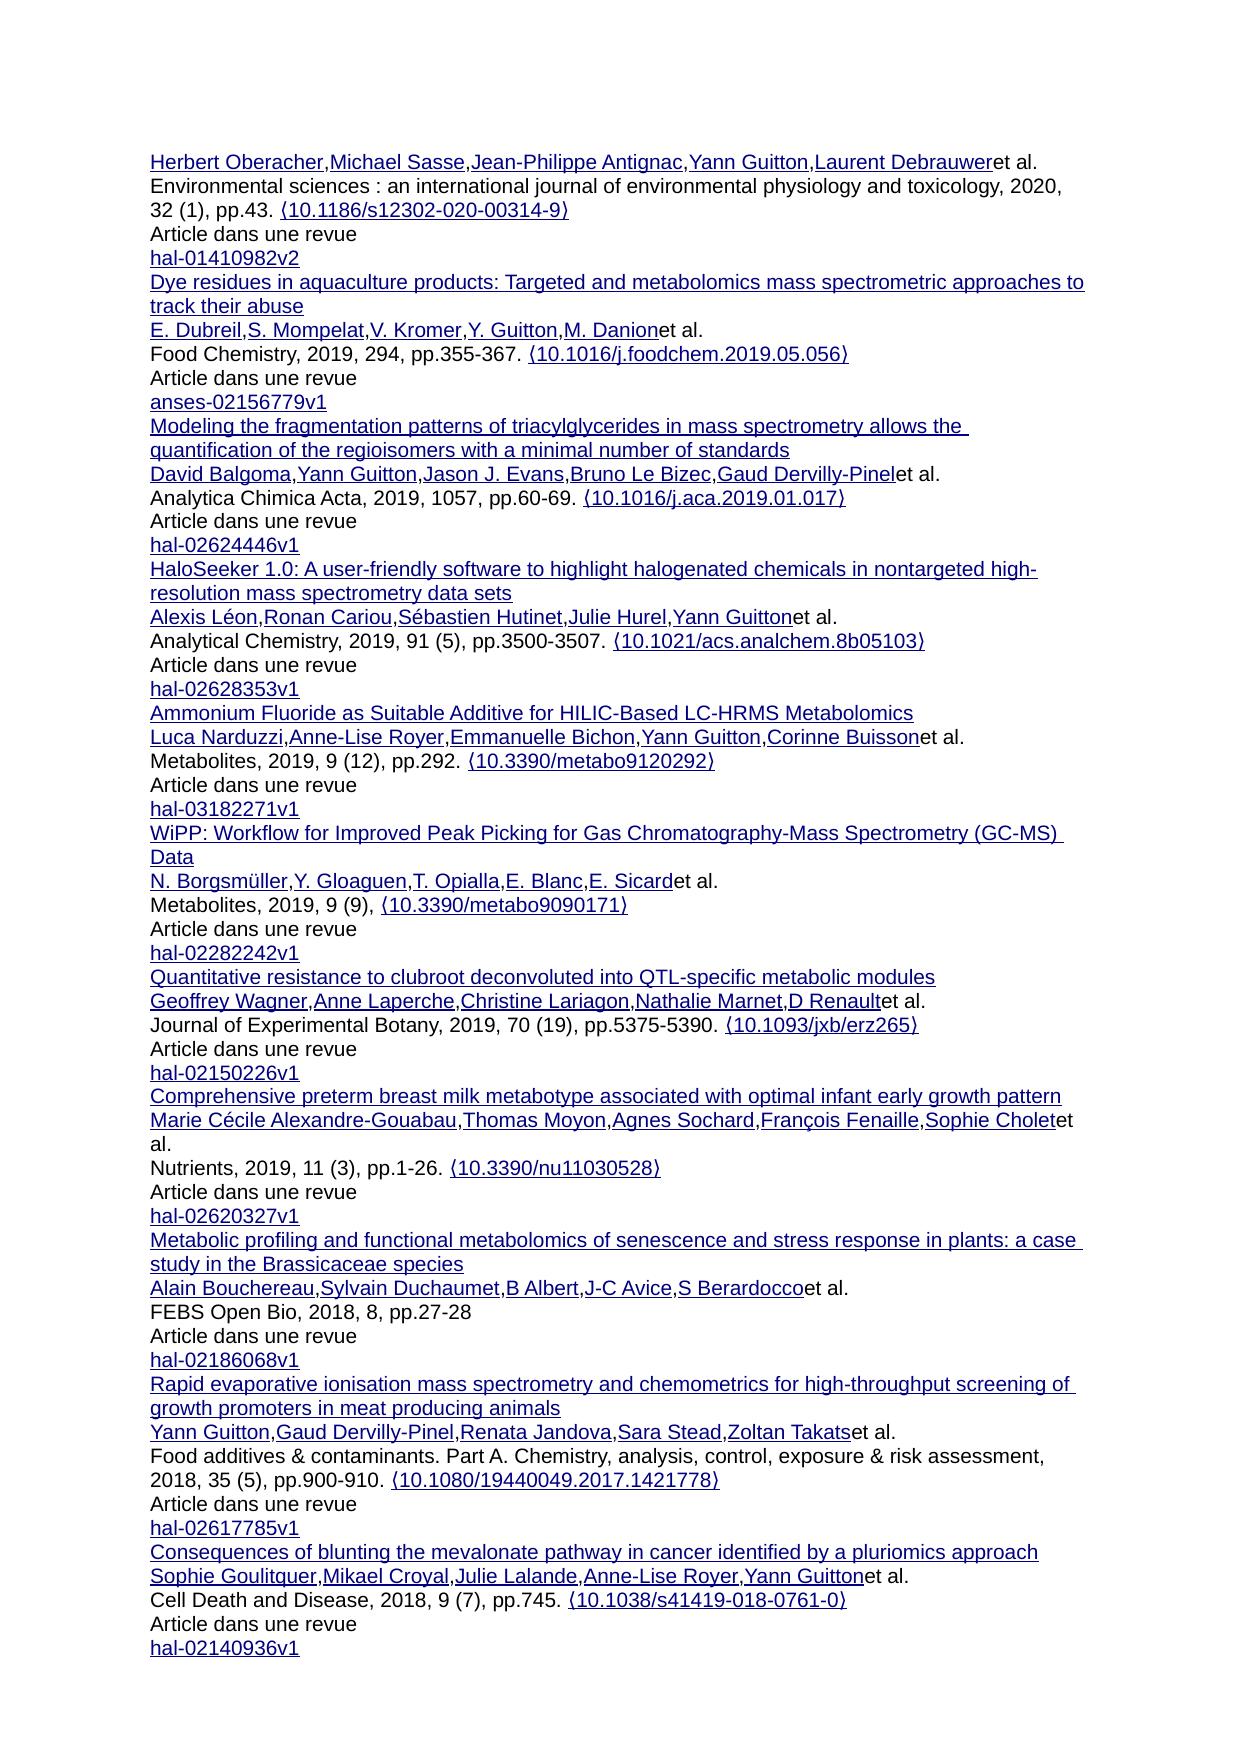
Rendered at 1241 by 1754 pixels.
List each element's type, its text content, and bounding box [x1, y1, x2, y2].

table_cell Consequences of blunting the mevalonate pathway in cancer identified by a pluriomics approach Sophie Goulitquer,Mikael Croyal,Julie Lalande,Anne-Lise Royer,Yann Guittonet al. Cell Death and Disease, 2018, 9 (7), pp.745. ⟨10.1038/s41419-018-0761-0⟩ Article dans une revue hal-02140936v1 [150, 1540, 1090, 1659]
table_cell Modeling the fragmentation patterns of triacylglycerides in mass spectrometry allows the quantification of the regioisomers with a minimal number of standards David Balgoma,Yann Guitton,Jason J. Evans,Bruno Le Bizec,Gaud Dervilly-Pinelet al. Analytica Chimica Acta, 2019, 1057, pp.60-69. ⟨10.1016/j.aca.2019.01.017⟩ Article dans une revue hal-02624446v1 [150, 414, 1090, 557]
table_cell Metabolic profiling and functional metabolomics of senescence and stress response in plants: a case study in the Brassicaceae species Alain Bouchereau,Sylvain Duchaumet,B Albert,J-C Avice,S Berardoccoet al. FEBS Open Bio, 2018, 8, pp.27-28 Article dans une revue hal-02186068v1 [150, 1228, 1090, 1372]
table_cell WiPP: Workflow for Improved Peak Picking for Gas Chromatography-Mass Spectrometry (GC-MS) Data N. Borgsmüller,Y. Gloaguen,T. Opialla,E. Blanc,E. Sicardet al. Metabolites, 2019, 9 (9), ⟨10.3390/metabo9090171⟩ Article dans une revue hal-02282242v1 [150, 821, 1090, 964]
table_cell Ammonium Fluoride as Suitable Additive for HILIC-Based LC-HRMS Metabolomics Luca Narduzzi,Anne-Lise Royer,Emmanuelle Bichon,Yann Guitton,Corinne Buissonet al. Metabolites, 2019, 9 (12), pp.292. ⟨10.3390/metabo9120292⟩ Article dans une revue hal-03182271v1 [150, 701, 1090, 821]
table_cell Comprehensive preterm breast milk metabotype associated with optimal infant early growth pattern Marie Cécile Alexandre-Gouabau,Thomas Moyon,Agnes Sochard,François Fenaille,Sophie Choletet al. Nutrients, 2019, 11 (3), pp.1-26. ⟨10.3390/nu11030528⟩ Article dans une revue hal-02620327v1 [150, 1084, 1090, 1228]
table_cell Dye residues in aquaculture products: Targeted and metabolomics mass spectrometric approaches to track their abuse E. Dubreil,S. Mompelat,V. Kromer,Y. Guitton,M. Danionet al. Food Chemistry, 2019, 294, pp.355-367. ⟨10.1016/j.foodchem.2019.05.056⟩ Article dans une revue anses-02156779v1 [150, 270, 1090, 413]
table_cell Herbert Oberacher,Michael Sasse,Jean-Philippe Antignac,Yann Guitton,Laurent Debrauweret al. Environmental sciences : an international journal of environmental physiology and toxicology, 2020, 32 (1), pp.43. ⟨10.1186/s12302-020-00314-9⟩ Article dans une revue hal-01410982v2 [150, 150, 1090, 270]
table_cell Rapid evaporative ionisation mass spectrometry and chemometrics for high-throughput screening of growth promoters in meat producing animals Yann Guitton,Gaud Dervilly-Pinel,Renata Jandova,Sara Stead,Zoltan Takatset al. Food additives & contaminants. Part A. Chemistry, analysis, control, exposure & risk assessment, 2018, 35 (5), pp.900-910. ⟨10.1080/19440049.2017.1421778⟩ Article dans une revue hal-02617785v1 [150, 1372, 1090, 1539]
table_cell HaloSeeker 1.0: A user-friendly software to highlight halogenated chemicals in nontargeted high-resolution mass spectrometry data sets Alexis Léon,Ronan Cariou,Sébastien Hutinet,Julie Hurel,Yann Guittonet al. Analytical Chemistry, 2019, 91 (5), pp.3500-3507. ⟨10.1021/acs.analchem.8b05103⟩ Article dans une revue hal-02628353v1 [150, 557, 1090, 701]
table_cell Quantitative resistance to clubroot deconvoluted into QTL-specific metabolic modules Geoffrey Wagner,Anne Laperche,Christine Lariagon,Nathalie Marnet,D Renaultet al. Journal of Experimental Botany, 2019, 70 (19), pp.5375-5390. ⟨10.1093/jxb/erz265⟩ Article dans une revue hal-02150226v1 [150, 965, 1090, 1084]
